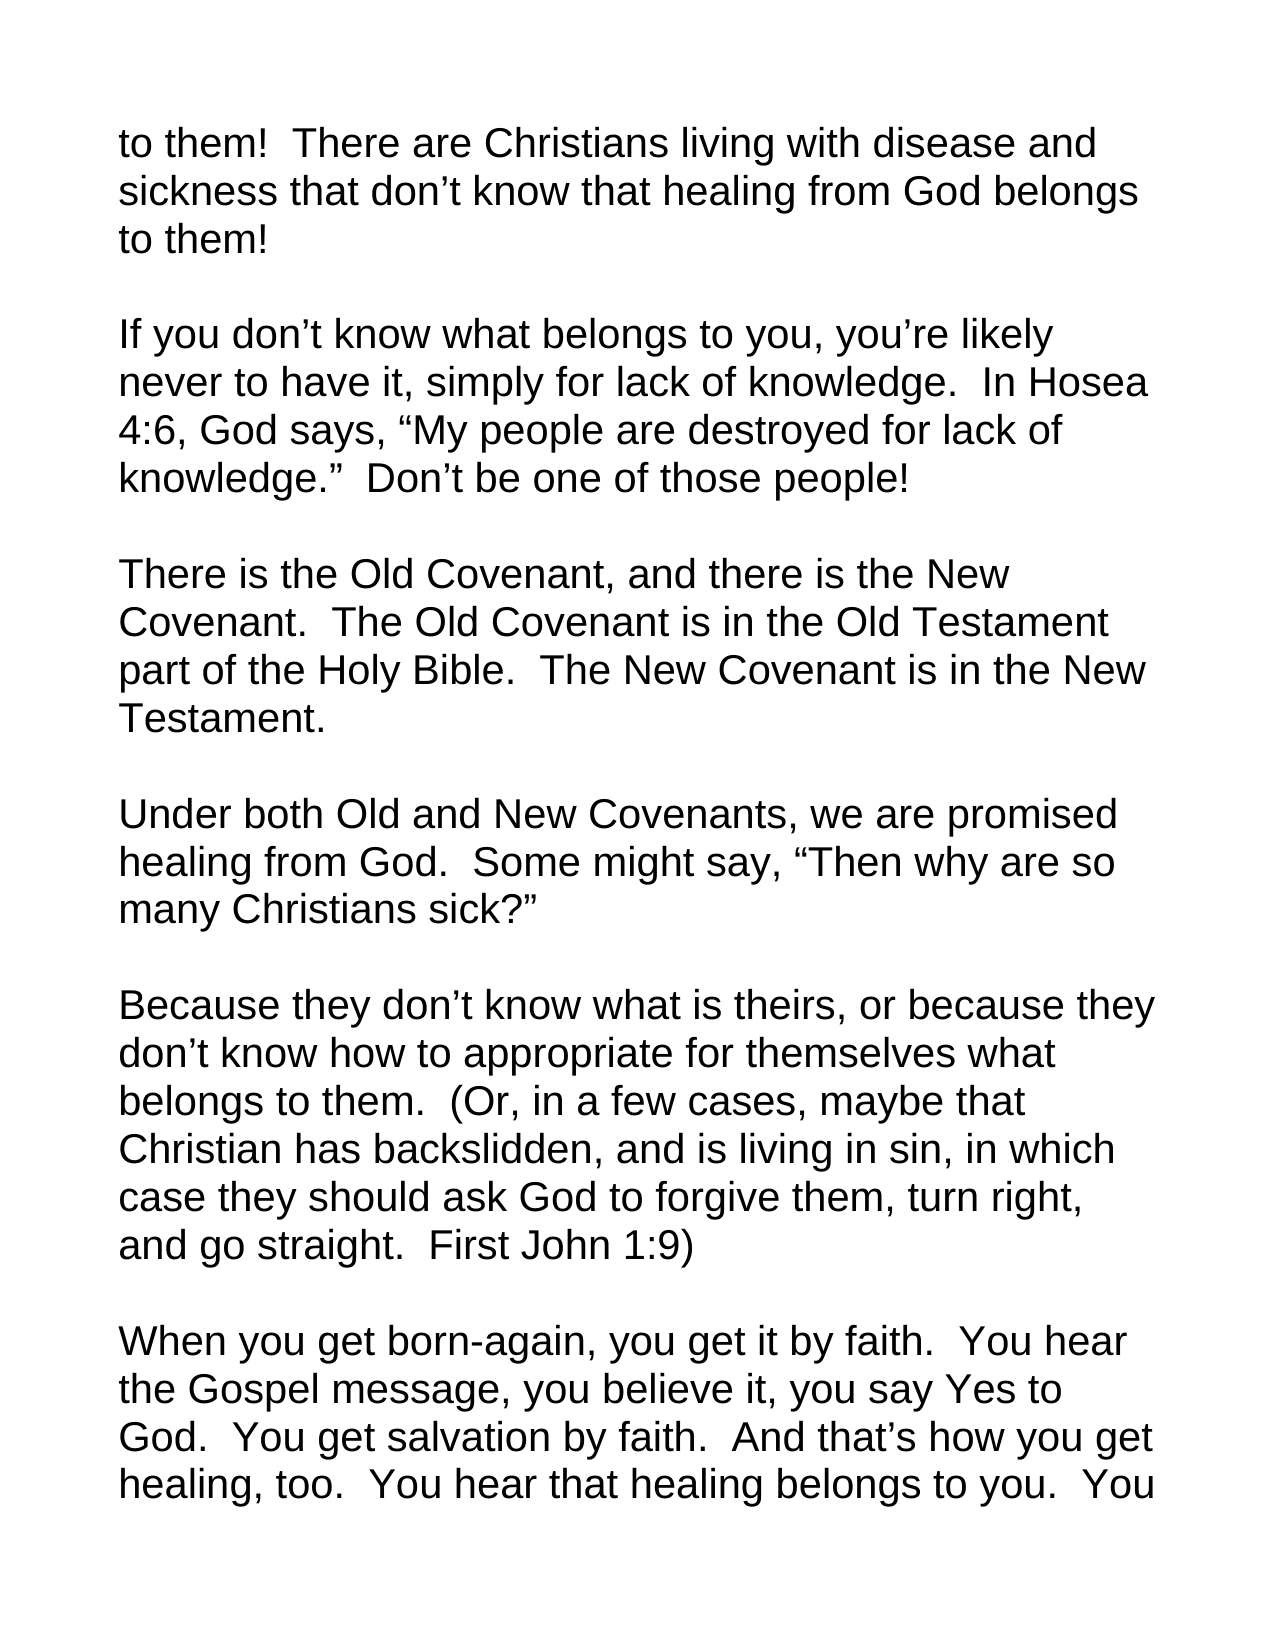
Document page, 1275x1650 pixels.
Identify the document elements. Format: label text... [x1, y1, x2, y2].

text When you get born-again, you get it by faith. You hear the Gospel message, you believe it, you say Yes to God. You get salvation by faith. And that’s how you get healing, too. You hear that healing belongs to you. You [118, 1316, 1157, 1508]
text If you don’t know what belongs to you, you’re likely never to have it, simply for lack of knowledge. In Hosea 4:6, God says, “My people are destroyed for lack of knowledge.” Don’t be one of those people! [118, 310, 1157, 501]
text to them! There are Christians living with disease and sickness that don’t know that healing from God belongs to them! [118, 118, 1157, 262]
text Because they don’t know what is theirs, or because they don’t know how to appropriate for themselves what belongs to them. (Or, in a few cases, maybe that Christian has backslidden, and is living in sin, in which case they should ask God to forgive them, turn right, and go straight. First John 1:9) [118, 981, 1157, 1268]
text There is the Old Covenant, and there is the New Covenant. The Old Covenant is in the Old Testament part of the Holy Bible. The New Covenant is in the New Testament. [118, 549, 1157, 741]
text Under both Old and New Covenants, we are promised healing from God. Some might say, “Then why are so many Christians sick?” [118, 789, 1157, 933]
